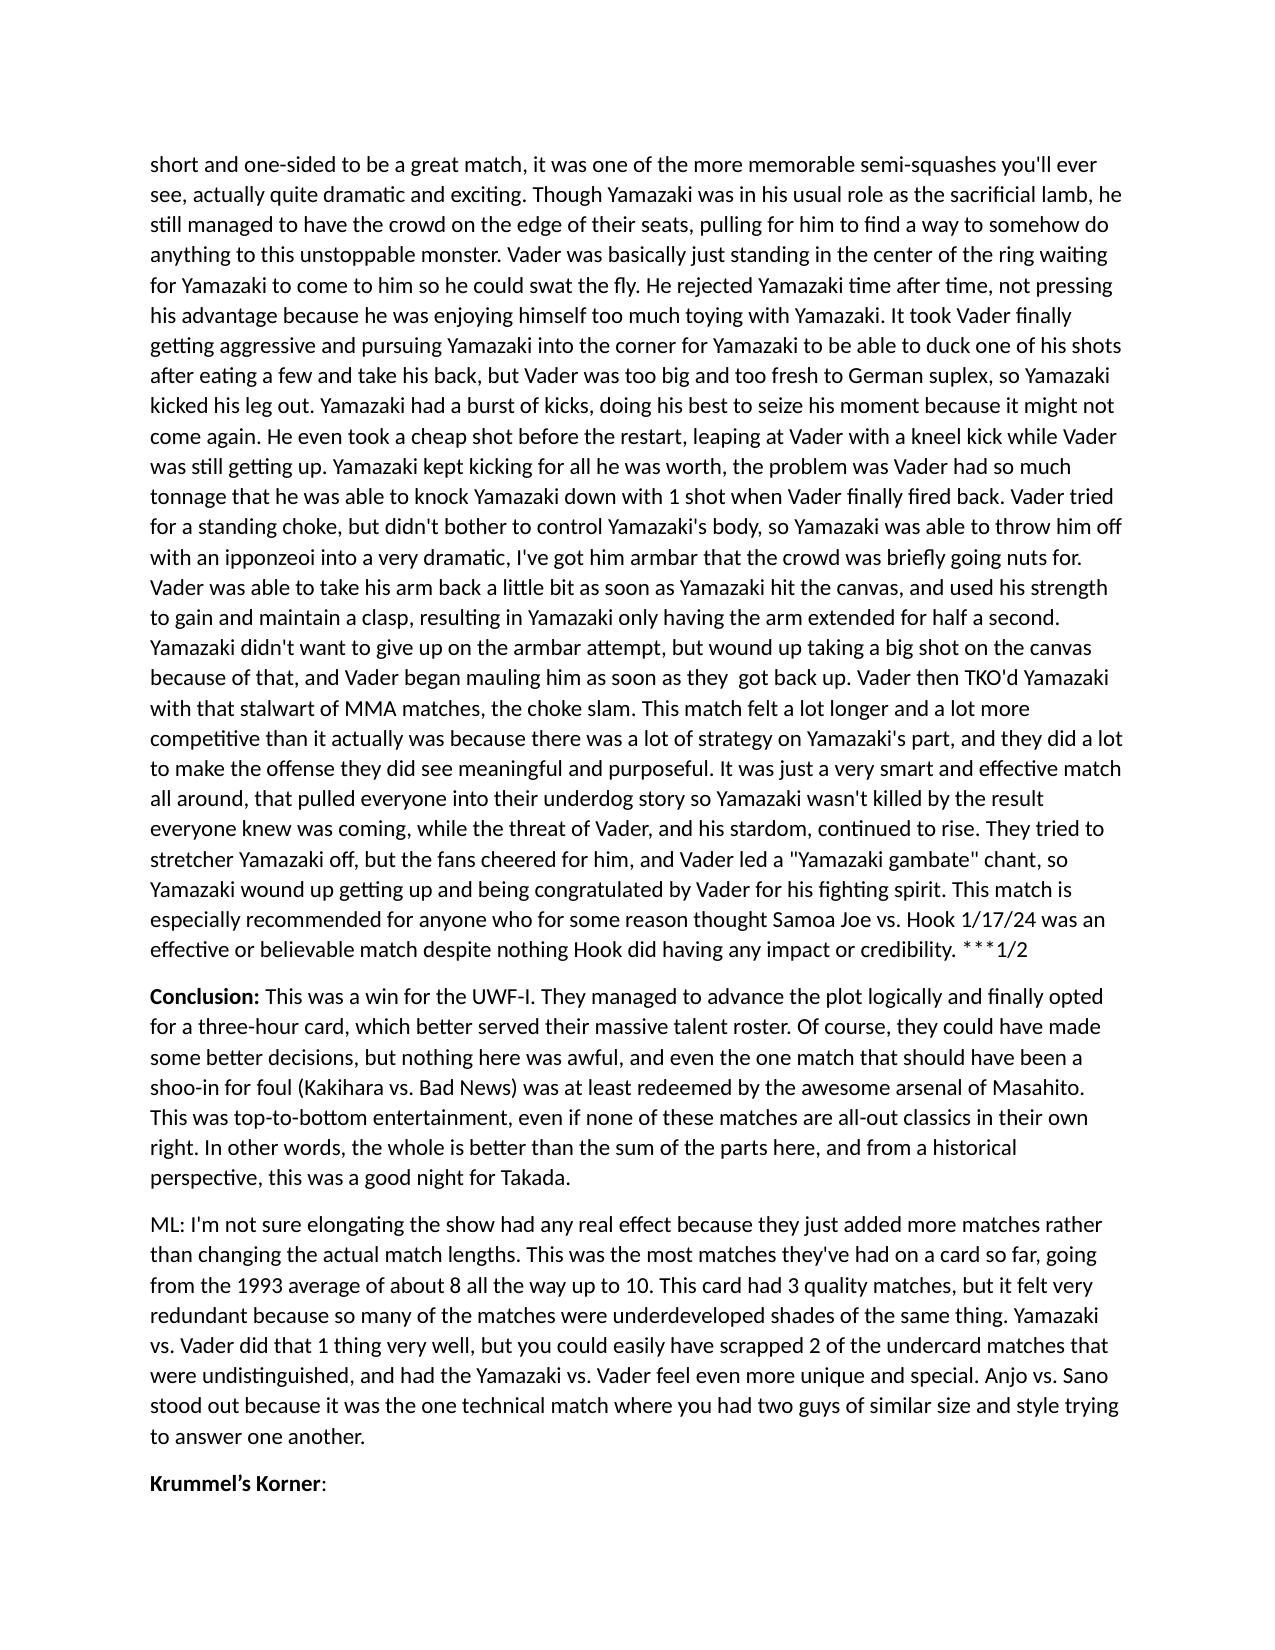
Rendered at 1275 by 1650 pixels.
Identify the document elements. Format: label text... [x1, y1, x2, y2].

text short and one-sided to be a great match, it was one of the more memorable semi-squashes you'll ever see, actually quite dramatic and exciting. Though Yamazaki was in his usual role as the sacrificial lamb, he still managed to have the crowd on the edge of their seats, pulling for him to find a way to somehow do anything to this unstoppable monster. Vader was basically just standing in the center of the ring waiting for Yamazaki to come to him so he could swat the fly. He rejected Yamazaki time after time, not pressing his advantage because he was enjoying himself too much toying with Yamazaki. It took Vader finally getting aggressive and pursuing Yamazaki into the corner for Yamazaki to be able to duck one of his shots after eating a few and take his back, but Vader was too big and too fresh to German suplex, so Yamazaki kicked his leg out. Yamazaki had a burst of kicks, doing his best to seize his moment because it might not come again. He even took a cheap shot before the restart, leaping at Vader with a kneel kick while Vader was still getting up. Yamazaki kept kicking for all he was worth, the problem was Vader had so much tonnage that he was able to knock Yamazaki down with 1 shot when Vader finally fired back. Vader tried for a standing choke, but didn't bother to control Yamazaki's body, so Yamazaki was able to throw him off with an ipponzeoi into a very dramatic, I've got him armbar that the crowd was briefly going nuts for. Vader was able to take his arm back a little bit as soon as Yamazaki hit the canvas, and used his strength to gain and maintain a clasp, resulting in Yamazaki only having the arm extended for half a second. Yamazaki didn't want to give up on the armbar attempt, but wound up taking a big shot on the canvas because of that, and Vader began mauling him as soon as they got back up. Vader then TKO'd Yamazaki with that stalwart of MMA matches, the choke slam. This match felt a lot longer and a lot more competitive than it actually was because there was a lot of strategy on Yamazaki's part, and they did a lot to make the offense they did see meaningful and purposeful. It was just a very smart and effective match all around, that pulled everyone into their underdog story so Yamazaki wasn't killed by the result everyone knew was coming, while the threat of Vader, and his stardom, continued to rise. They tried to stretcher Yamazaki off, but the fans cheered for him, and Vader led a "Yamazaki gambate" chant, so Yamazaki wound up getting up and being congratulated by Vader for his fighting spirit. This match is especially recommended for anyone who for some reason thought Samoa Joe vs. Hook 1/17/24 was an effective or believable match despite nothing Hook did having any impact or credibility. ***1/2 [150, 150, 1125, 963]
text Krummel’s Korner: [150, 1469, 1125, 1497]
text ML: I'm not sure elongating the show had any real effect because they just added more matches rather than changing the actual match lengths. This was the most matches they've had on a card so far, going from the 1993 average of about 8 all the way up to 10. This card had 3 quality matches, but it felt very redundant because so many of the matches were underdeveloped shades of the same thing. Yamazaki vs. Vader did that 1 thing very well, but you could easily have scrapped 2 of the undercard matches that were undistinguished, and had the Yamazaki vs. Vader feel even more unique and special. Anjo vs. Sano stood out because it was the one technical match where you had two guys of similar size and style trying to answer one another. [150, 1210, 1125, 1450]
text Conclusion: This was a win for the UWF-I. They managed to advance the plot logically and finally opted for a three-hour card, which better served their massive talent roster. Of course, they could have made some better decisions, but nothing here was awful, and even the one match that should have been a shoo-in for foul (Kakihara vs. Bad News) was at least redeemed by the awesome arsenal of Masahito. This was top-to-bottom entertainment, even if none of these matches are all-out classics in their own right. In other words, the whole is better than the sum of the parts here, and from a historical perspective, this was a good night for Takada. [150, 982, 1125, 1192]
